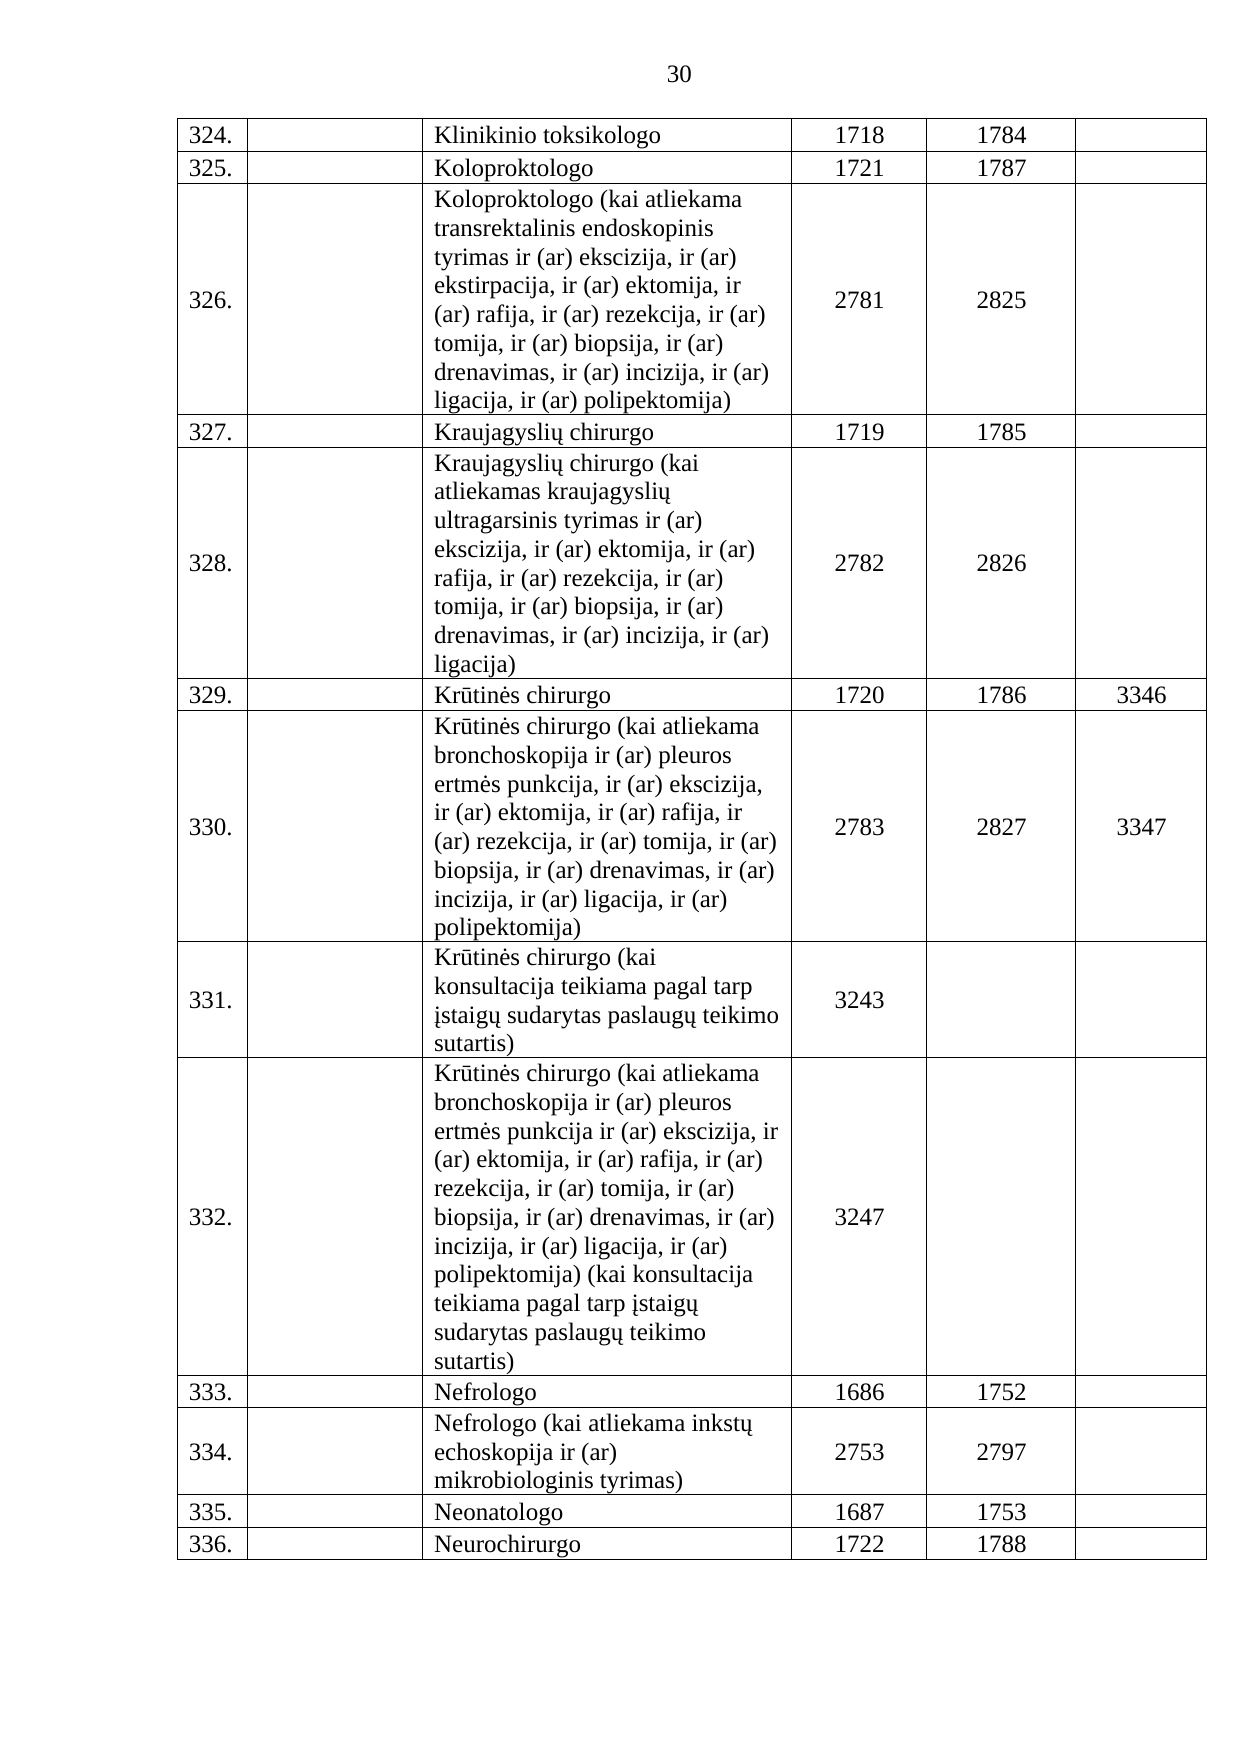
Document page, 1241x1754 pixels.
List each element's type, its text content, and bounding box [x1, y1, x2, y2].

table_cell 327. [178, 415, 247, 447]
table_cell 1687 [792, 1495, 926, 1527]
table_cell [1076, 152, 1206, 183]
table_cell [248, 1408, 422, 1494]
table_cell [1076, 184, 1206, 414]
table_cell 335. [178, 1495, 247, 1527]
table_cell Nefrologo (kai atliekama inkstų echoskopija ir (ar) mikrobiologinis tyrimas) [423, 1408, 791, 1494]
table_cell [248, 711, 422, 941]
table_cell 2753 [792, 1408, 926, 1494]
table_cell 328. [178, 448, 247, 678]
table_cell 2825 [927, 184, 1075, 414]
table_cell [1076, 1058, 1206, 1374]
table_cell [248, 152, 422, 183]
table_cell 3243 [792, 942, 926, 1057]
table_cell Krūtinės chirurgo (kai atliekama bronchoskopija ir (ar) pleuros ertmės punkcija ir (ar) ekscizija, ir (ar) ektomija, ir (ar) rafija, ir (ar) rezekcija, ir (ar) tomija, ir (ar) biopsija, ir (ar) drenavimas, ir (ar) incizija, ir (ar) ligacija, ir (ar) polipektomija) (kai konsultacija teikiama pagal tarp įstaigų sudarytas paslaugų teikimo sutartis) [423, 1058, 791, 1374]
table_cell 1718 [792, 119, 926, 151]
table_cell Krūtinės chirurgo [423, 679, 791, 710]
table_cell 2797 [927, 1408, 1075, 1494]
table_cell [248, 1495, 422, 1527]
table_cell 331. [178, 942, 247, 1057]
table_cell 326. [178, 184, 247, 414]
table_cell 3346 [1076, 679, 1206, 710]
table_cell 334. [178, 1408, 247, 1494]
table_cell [1076, 415, 1206, 447]
table_cell 1720 [792, 679, 926, 710]
table_cell 1784 [927, 119, 1075, 151]
table_cell 1686 [792, 1376, 926, 1407]
table_cell Nefrologo [423, 1376, 791, 1407]
table_cell [248, 942, 422, 1057]
table_cell [927, 942, 1075, 1057]
table_cell [1076, 1495, 1206, 1527]
table_cell [248, 1376, 422, 1407]
table_cell [927, 1058, 1075, 1374]
table_cell Kraujagyslių chirurgo [423, 415, 791, 447]
table_cell Krūtinės chirurgo (kai konsultacija teikiama pagal tarp įstaigų sudarytas paslaugų teikimo sutartis) [423, 942, 791, 1057]
table_cell [248, 1528, 422, 1559]
table_cell 1752 [927, 1376, 1075, 1407]
table_cell [248, 184, 422, 414]
table_cell 2827 [927, 711, 1075, 941]
table_cell 2782 [792, 448, 926, 678]
table_cell 1719 [792, 415, 926, 447]
table_cell 325. [178, 152, 247, 183]
table_cell [1076, 448, 1206, 678]
table_cell [248, 415, 422, 447]
table_cell 329. [178, 679, 247, 710]
table_cell 324. [178, 119, 247, 151]
table_cell 332. [178, 1058, 247, 1374]
table_cell [248, 448, 422, 678]
table_cell 1721 [792, 152, 926, 183]
table_cell 330. [178, 711, 247, 941]
table_cell [1076, 1528, 1206, 1559]
table_cell [1076, 1408, 1206, 1494]
table_cell 336. [178, 1528, 247, 1559]
table_cell [1076, 942, 1206, 1057]
table_cell [1076, 1376, 1206, 1407]
table_cell [1076, 119, 1206, 151]
table_cell [248, 119, 422, 151]
table_cell 333. [178, 1376, 247, 1407]
table_cell 2781 [792, 184, 926, 414]
table_cell Neonatologo [423, 1495, 791, 1527]
table_cell 1788 [927, 1528, 1075, 1559]
table_cell [248, 679, 422, 710]
table_cell 1785 [927, 415, 1075, 447]
table_cell Klinikinio toksikologo [423, 119, 791, 151]
table_cell 1786 [927, 679, 1075, 710]
table_cell 3247 [792, 1058, 926, 1374]
table_cell [248, 1058, 422, 1374]
table_cell 1753 [927, 1495, 1075, 1527]
table_cell Krūtinės chirurgo (kai atliekama bronchoskopija ir (ar) pleuros ertmės punkcija, ir (ar) ekscizija, ir (ar) ektomija, ir (ar) rafija, ir (ar) rezekcija, ir (ar) tomija, ir (ar) biopsija, ir (ar) drenavimas, ir (ar) incizija, ir (ar) ligacija, ir (ar) polipektomija) [423, 711, 791, 941]
table_cell 2826 [927, 448, 1075, 678]
table_cell Neurochirurgo [423, 1528, 791, 1559]
table_cell Koloproktologo (kai atliekama transrektalinis endoskopinis tyrimas ir (ar) ekscizija, ir (ar) ekstirpacija, ir (ar) ektomija, ir (ar) rafija, ir (ar) rezekcija, ir (ar) tomija, ir (ar) biopsija, ir (ar) drenavimas, ir (ar) incizija, ir (ar) ligacija, ir (ar) polipektomija) [423, 184, 791, 414]
table_cell 1787 [927, 152, 1075, 183]
table_cell 1722 [792, 1528, 926, 1559]
table_cell Koloproktologo [423, 152, 791, 183]
table_cell 3347 [1076, 711, 1206, 941]
table_cell 2783 [792, 711, 926, 941]
table_cell Kraujagyslių chirurgo (kai atliekamas kraujagyslių ultragarsinis tyrimas ir (ar) ekscizija, ir (ar) ektomija, ir (ar) rafija, ir (ar) rezekcija, ir (ar) tomija, ir (ar) biopsija, ir (ar) drenavimas, ir (ar) incizija, ir (ar) ligacija) [423, 448, 791, 678]
